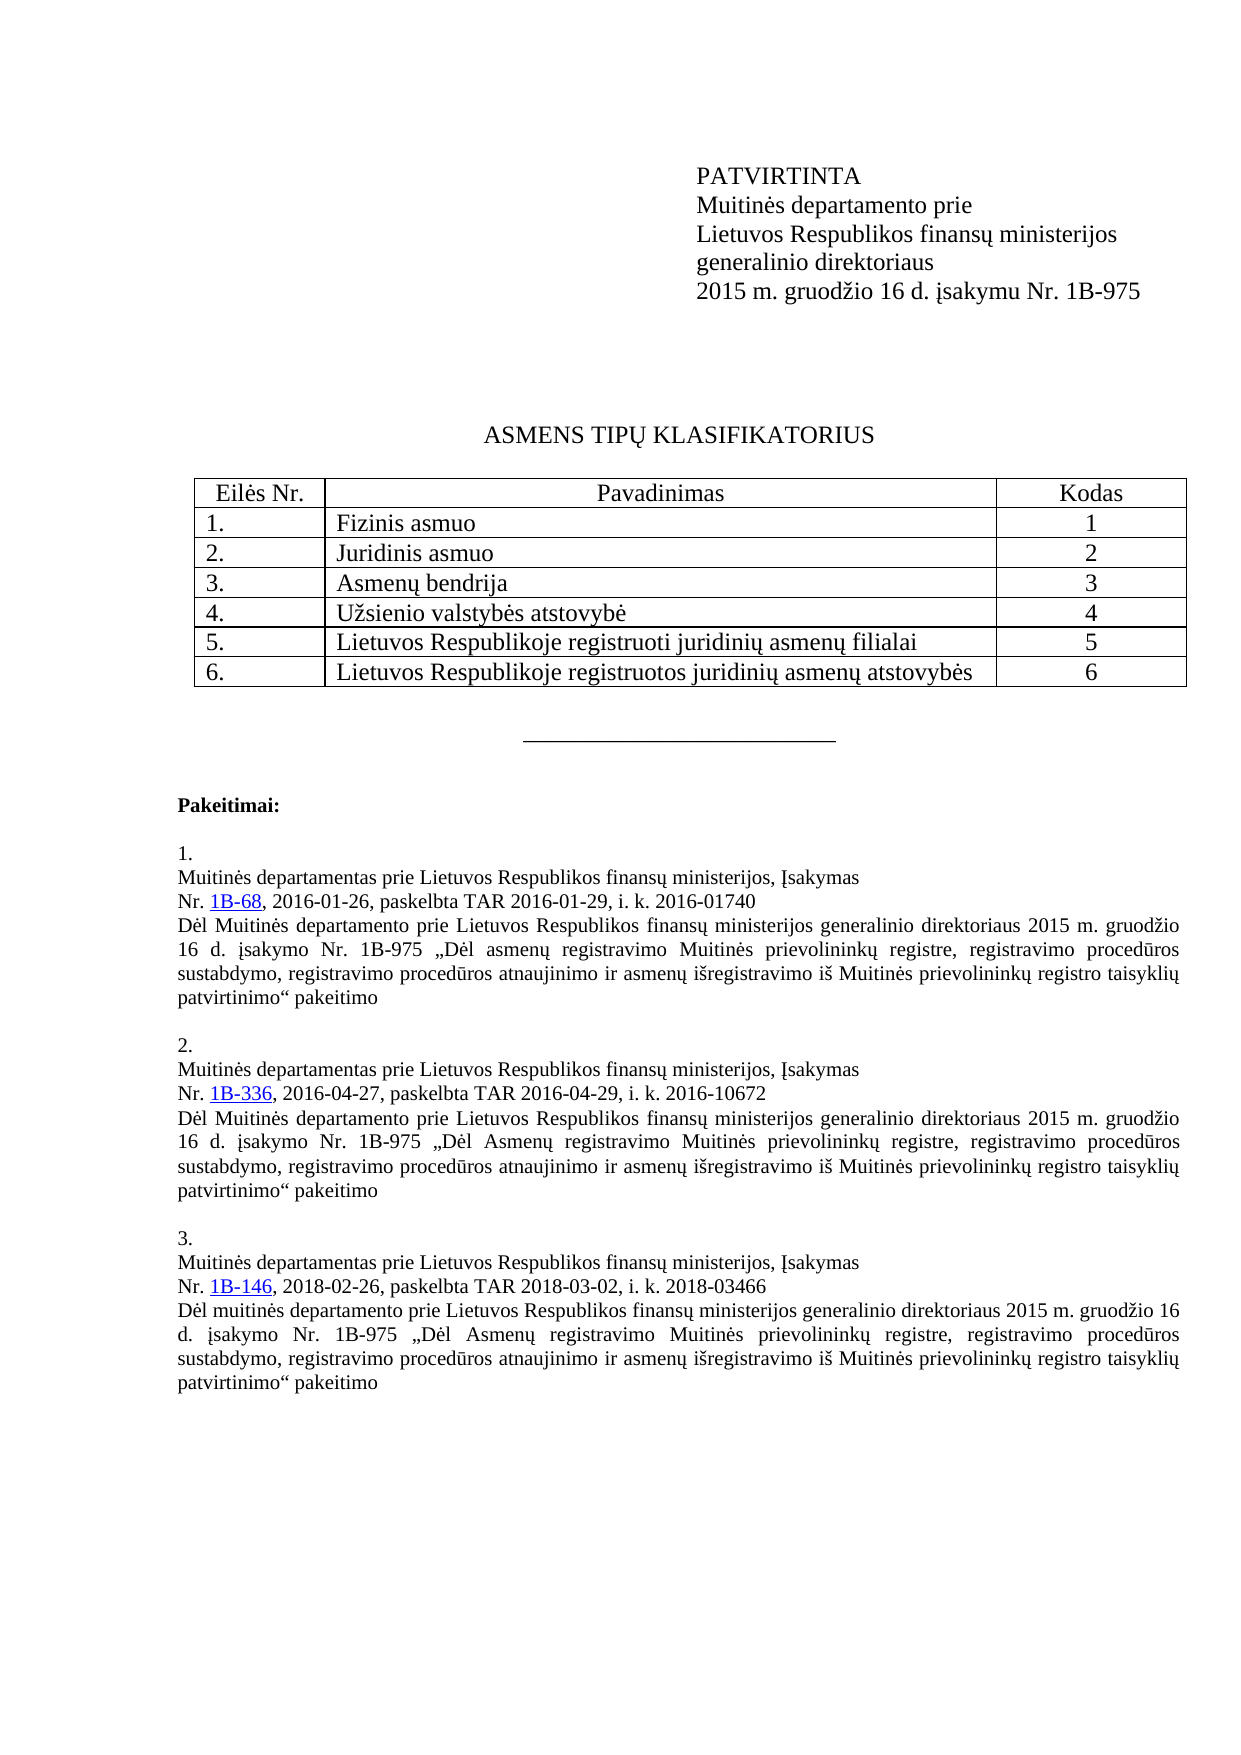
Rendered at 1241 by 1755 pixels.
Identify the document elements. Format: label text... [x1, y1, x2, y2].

table_cell 6 [997, 657, 1186, 686]
text generalinio direktoriaus [177, 247, 1181, 276]
table_cell Lietuvos Respublikoje registruoti juridinių asmenų filialai [326, 628, 996, 656]
table_cell Juridinis asmuo [326, 538, 996, 567]
text Lietuvos Respublikos finansų ministerijos [177, 219, 1181, 247]
table_header Pavadinimas [326, 479, 996, 507]
text _________________________ [177, 716, 1181, 744]
text Muitinės departamentas prie Lietuvos Respublikos finansų ministerijos, Įsakymas [177, 1250, 1181, 1274]
table_cell Užsienio valstybės atstovybė [326, 598, 996, 626]
table_cell 3 [997, 568, 1186, 597]
text Dėl Muitinės departamento prie Lietuvos Respublikos finansų ministerijos generalinio direktoriaus 2015 m. gruodžio 16 d. įsakymo Nr. 1B-975 „Dėl Asmenų registravimo Muitinės prievolininkų registre, registravimo procedūros sustabdymo, registravimo procedūros atnaujinimo ir asmenų išregistravimo iš Muitinės prievolininkų registro taisyklių patvirtinimo“ pakeitimo [177, 1105, 1181, 1202]
table_cell Fizinis asmuo [326, 508, 996, 537]
table_cell 5 [997, 628, 1186, 656]
text Dėl Muitinės departamento prie Lietuvos Respublikos finansų ministerijos generalinio direktoriaus 2015 m. gruodžio 16 d. įsakymo Nr. 1B-975 „Dėl asmenų registravimo Muitinės prievolininkų registre, registravimo procedūros sustabdymo, registravimo procedūros atnaujinimo ir asmenų išregistravimo iš Muitinės prievolininkų registro taisyklių patvirtinimo“ pakeitimo [177, 913, 1181, 1009]
text ASMENS TIPŲ KLASIFIKATORIUS [177, 420, 1181, 449]
text Muitinės departamentas prie Lietuvos Respublikos finansų ministerijos, Įsakymas [177, 865, 1181, 889]
text 1. [177, 841, 1181, 865]
text Muitinės departamento prie [177, 190, 1181, 219]
text 2015 m. gruodžio 16 d. įsakymu Nr. 1B-975 [177, 276, 1181, 305]
table_header Kodas [997, 479, 1186, 507]
text Dėl muitinės departamento prie Lietuvos Respublikos finansų ministerijos generalinio direktoriaus 2015 m. gruodžio 16 d. įsakymo Nr. 1B-975 „Dėl Asmenų registravimo Muitinės prievolininkų registre, registravimo procedūros sustabdymo, registravimo procedūros atnaujinimo ir asmenų išregistravimo iš Muitinės prievolininkų registro taisyklių patvirtinimo“ pakeitimo [177, 1298, 1181, 1394]
table_cell 5. [195, 628, 324, 656]
text Muitinės departamentas prie Lietuvos Respublikos finansų ministerijos, Įsakymas [177, 1057, 1181, 1081]
text Nr. 1B-146, 2018-02-26, paskelbta TAR 2018-03-02, i. k. 2018-03466 [177, 1274, 1181, 1298]
text Nr. 1B-68, 2016-01-26, paskelbta TAR 2016-01-29, i. k. 2016-01740 [177, 889, 1181, 913]
table_cell 1 [997, 508, 1186, 537]
table_cell 1. [195, 508, 324, 537]
table_cell 4. [195, 598, 324, 626]
table_cell Asmenų bendrija [326, 568, 996, 597]
table_cell 4 [997, 598, 1186, 626]
text 2. [177, 1033, 1181, 1057]
text PATVIRTINTA [177, 161, 1181, 190]
table_cell 2 [997, 538, 1186, 567]
text Nr. 1B-336, 2016-04-27, paskelbta TAR 2016-04-29, i. k. 2016-10672 [177, 1081, 1181, 1105]
table_cell 6. [195, 657, 324, 686]
table_cell 3. [195, 568, 324, 597]
table_cell Lietuvos Respublikoje registruotos juridinių asmenų atstovybės [326, 657, 996, 686]
table_header Eilės Nr. [195, 479, 324, 507]
text 3. [177, 1226, 1181, 1250]
text Pakeitimai: [177, 793, 1181, 817]
table_cell 2. [195, 538, 324, 567]
